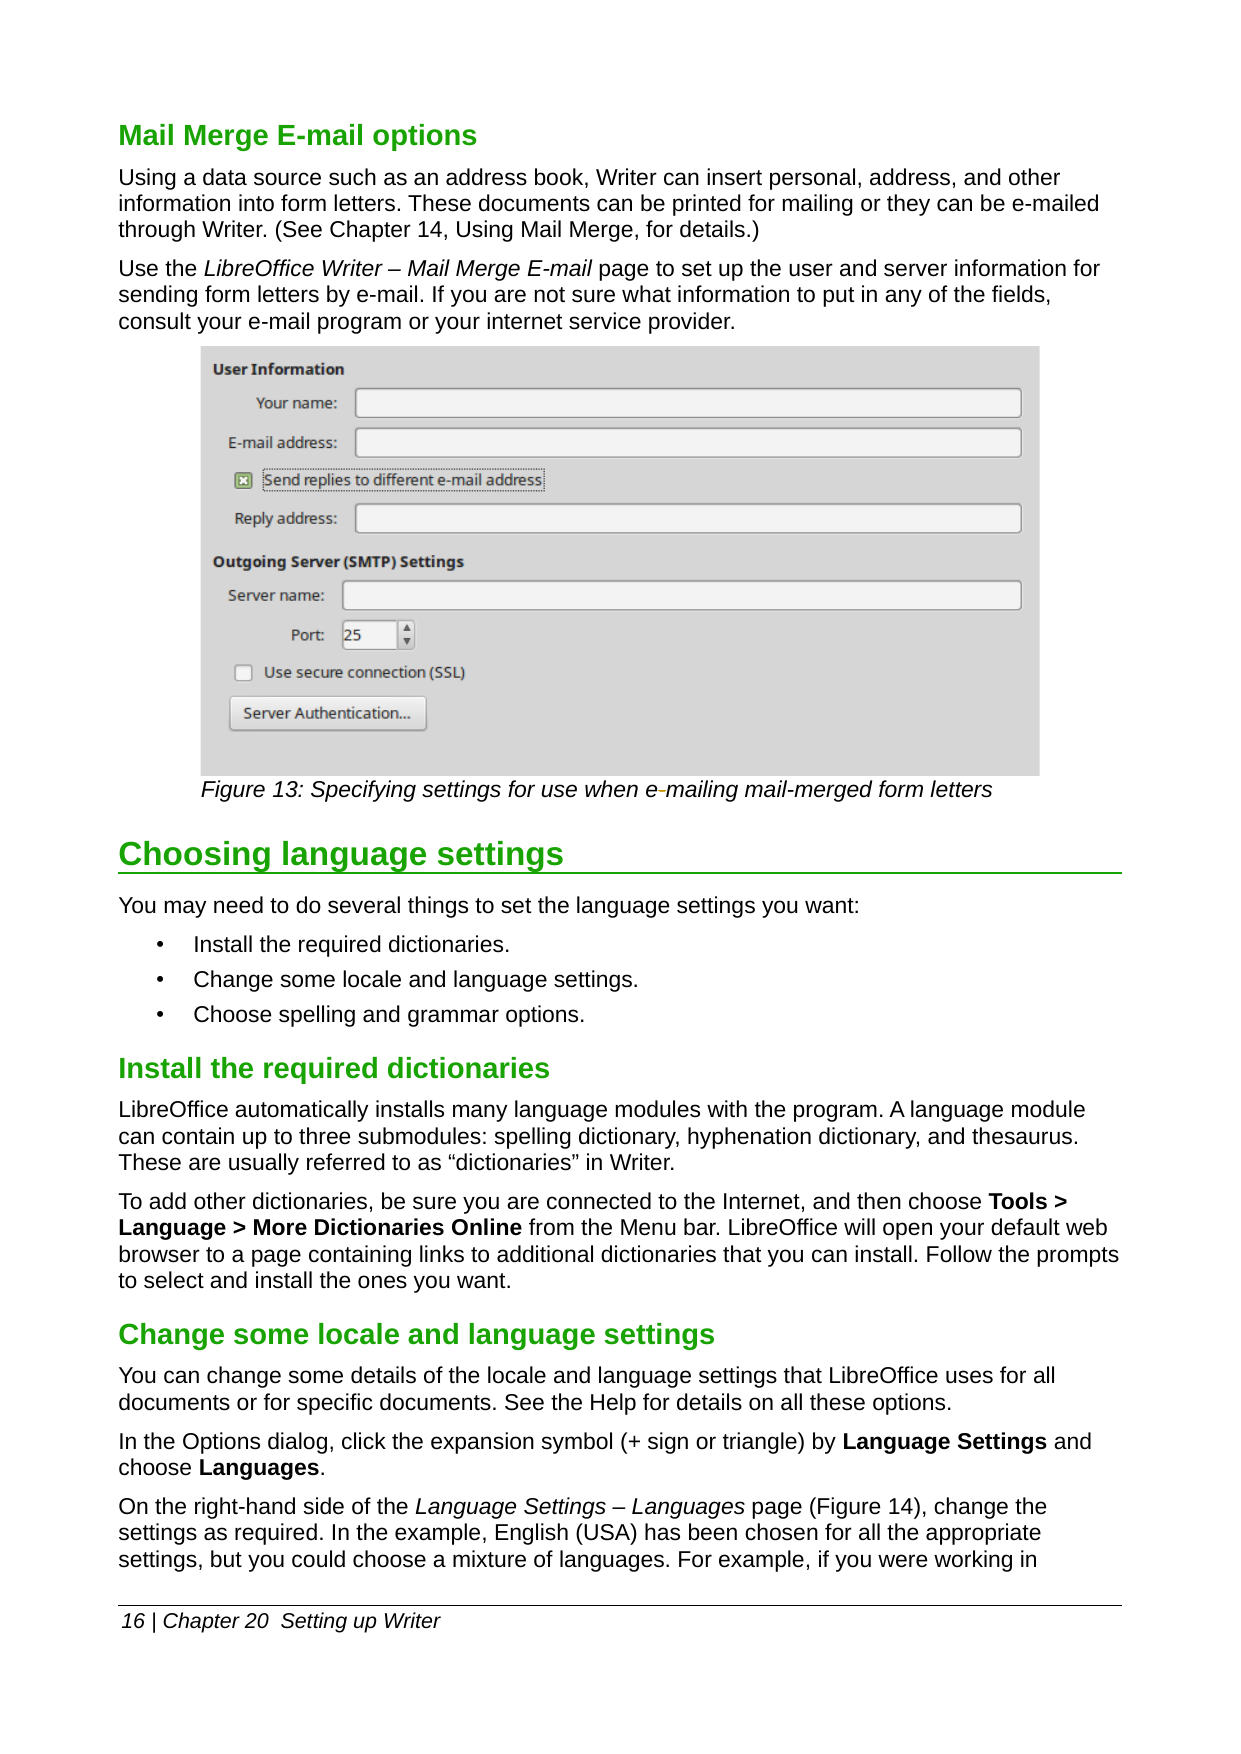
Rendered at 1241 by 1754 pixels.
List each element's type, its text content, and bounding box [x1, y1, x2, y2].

text Using a data source such as an address book, Writer can insert personal, address, and other information into form letters. These documents can be printed for mailing or they can be e-mailed through Writer. (See Chapter 14, Using Mail Merge, for details.) [118, 163, 1122, 242]
text To add other dictionaries, be sure you are connected to the Internet, and then choose Tools > Language > More Dictionaries Online from the Menu bar. LibreOffice will open your default web browser to a page containing links to additional dictionaries that you can install. Follow the prompts to select and install the ones you want. [118, 1188, 1122, 1293]
text In the Options dialog, click the expansion symbol (+ sign or triangle) by Language Settings and choose Languages. [118, 1428, 1122, 1480]
text LibreOffice automatically installs many language modules with the program. A language module can contain up to three submodules: spelling dictionary, hyphenation dictionary, and thesaurus. These are usually referred to as “dictionaries” in Writer. [118, 1096, 1122, 1176]
subtitle Mail Merge E-mail options [118, 118, 1122, 152]
picture [200, 346, 1040, 776]
text You can change some details of the locale and language settings that LibreOffice uses for all documents or for specific documents. See the Help for details on all these options. [118, 1362, 1122, 1415]
text On the right-hand side of the Language Settings – Languages page (Figure 14), change the settings as required. In the example, English (USA) has been chosen for all the appropriate settings, but you could choose a mixture of languages. For example, if you were working in [118, 1493, 1122, 1572]
text Figure 13: Specifying settings for use when emailing mail-merged form letters [201, 776, 1040, 802]
subtitle Install the required dictionaries [118, 1051, 1122, 1085]
subtitle Choosing language settings [118, 834, 1122, 872]
list Change some locale and language settings. [156, 966, 1122, 992]
subtitle Change some locale and language settings [118, 1317, 1122, 1351]
text Use the LibreOffice Writer – Mail Merge E-mail page to set up the user and server information for sending form letters by e-mail. If you are not sure what information to put in any of the fields, consult your e-mail program or your internet service provider. [118, 255, 1122, 334]
list Choose spelling and grammar options. [156, 1001, 1122, 1027]
list Install the required dictionaries. [156, 931, 1122, 957]
list You may need to do several things to set the language settings you want: [118, 892, 1122, 918]
